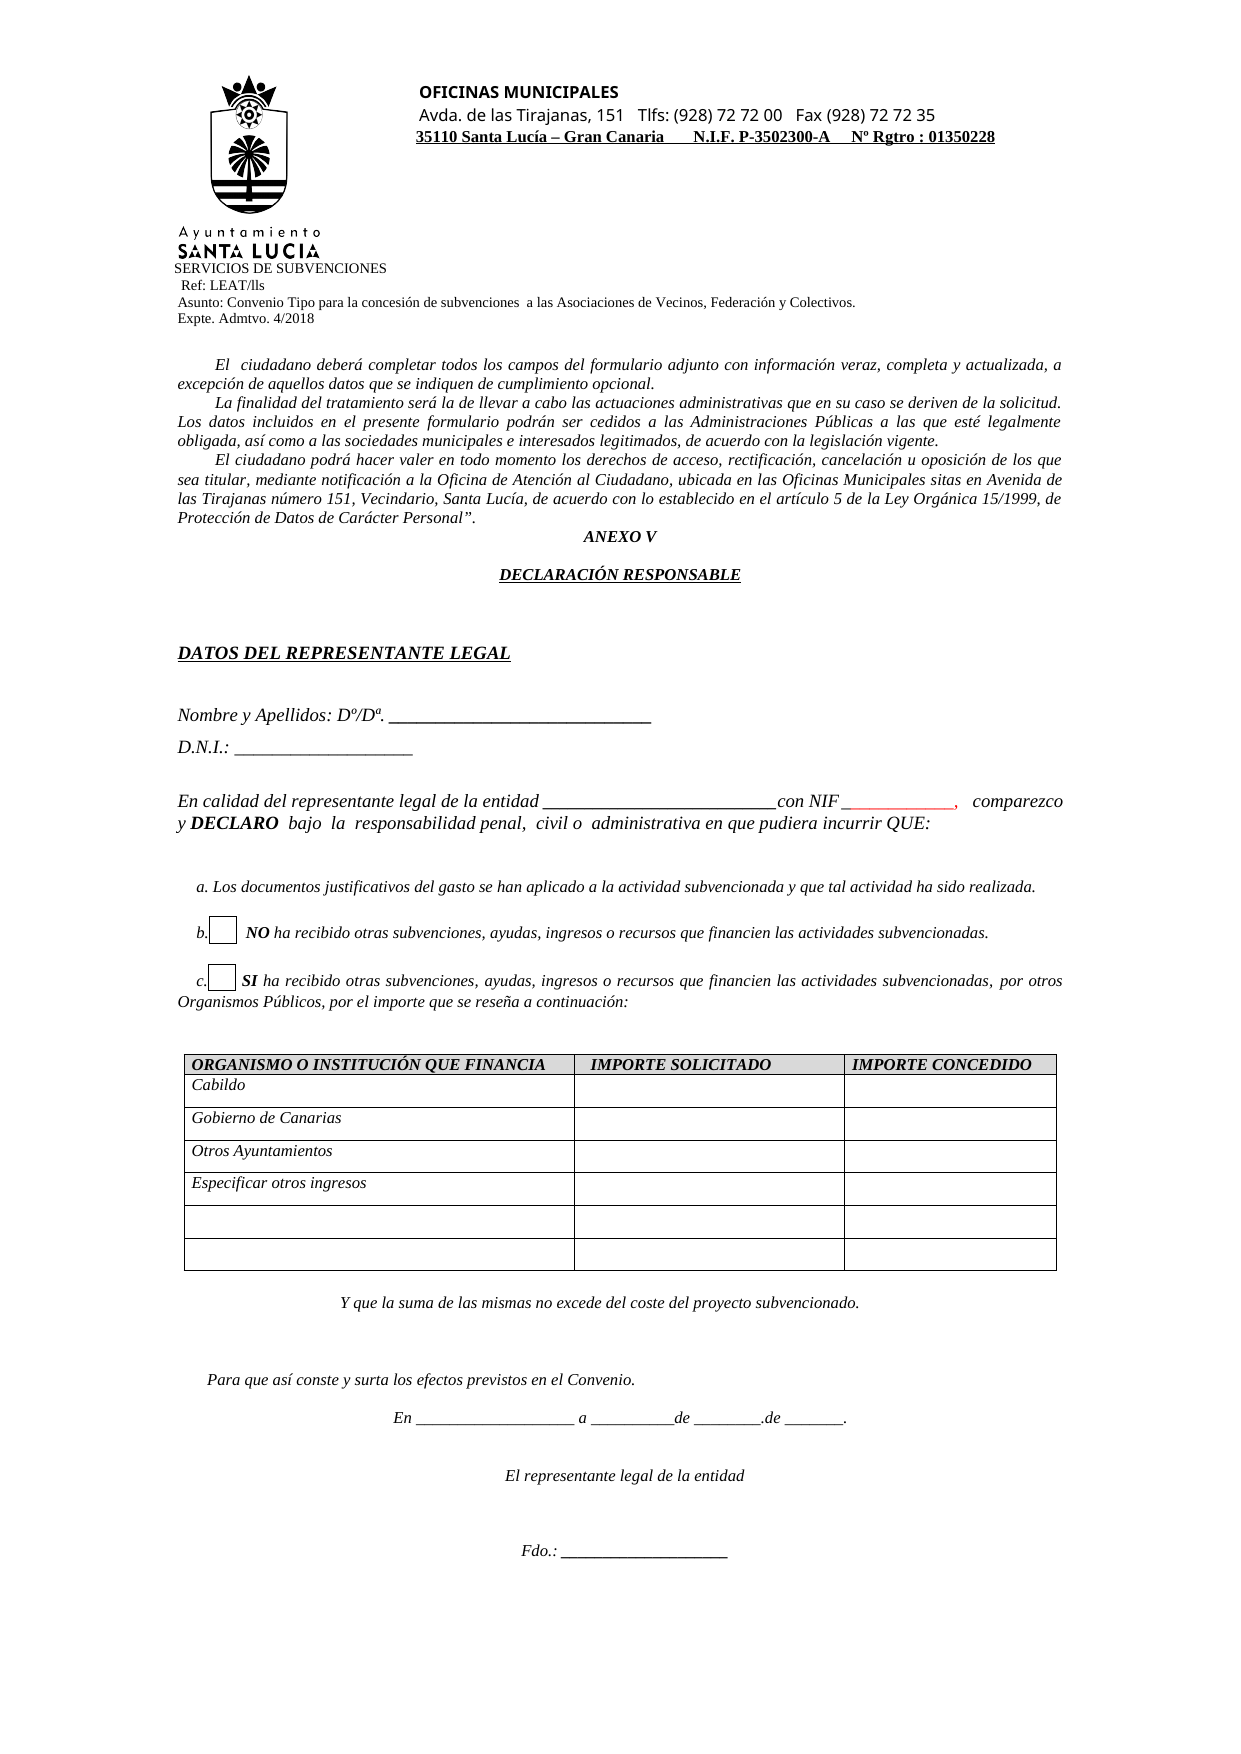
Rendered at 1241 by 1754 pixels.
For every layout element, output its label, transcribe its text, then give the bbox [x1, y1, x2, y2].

table_header IMPORTE SOLICITADO [575, 1055, 844, 1074]
table_cell Gobierno de Canarias [185, 1108, 574, 1139]
table_cell [185, 1239, 574, 1270]
table_header IMPORTE CONCEDIDO [845, 1055, 1056, 1074]
table_cell [575, 1206, 844, 1238]
table_cell [149, 1529, 418, 1592]
text La finalidad del tratamiento será la de llevar a cabo las actuaciones administrativas que en su caso se deriven de la solicitud. Los datos incluidos en el presente formulario podrán ser cedidos a las Administraciones Públicas a las que esté legalmente obligada, así como a las sociedades municipales e interesados legitimados, de acuerdo con la legislación vigente. [177, 393, 1063, 450]
table_cell [845, 1108, 1056, 1139]
table_cell [575, 1075, 844, 1107]
text Nombre y Apellidos: Dº/Dª. ____________________________ [177, 704, 1063, 726]
text En ___________________ a __________de ________.de _______. [177, 1408, 1063, 1427]
table_cell [575, 1141, 844, 1172]
text b. NO ha recibido otras subvenciones, ayudas, ingresos o recursos que financien las actividades subvencionadas. [177, 915, 1063, 944]
table_cell [575, 1108, 844, 1139]
text DECLARACIÓN RESPONSABLE [177, 565, 1063, 584]
text ANEXO V [177, 527, 1063, 546]
table_header [149, 1465, 418, 1529]
text El ciudadano deberá completar todos los campos del formulario adjunto con información veraz, completa y actualizada, a excepción de aquellos datos que se indiquen de cumplimiento opcional. [177, 354, 1063, 393]
table_cell [831, 1529, 1092, 1592]
table_cell [845, 1206, 1056, 1238]
text Y que la suma de las mismas no excede del coste del proyecto subvencionado. [177, 1293, 1063, 1312]
table_cell Otros Ayuntamientos [185, 1141, 574, 1172]
table_header El representante legal de la entidad [418, 1465, 831, 1529]
text a. Los documentos justificativos del gasto se han aplicado a la actividad subvencionada y que tal actividad ha sido realizada. [177, 877, 1063, 896]
text El ciudadano podrá hacer valer en todo momento los derechos de acceso, rectificación, cancelación u oposición de los que sea titular, mediante notificación a la Oficina de Atención al Ciudadano, ubicada en las Oficinas Municipales sitas en Avenida de las Tirajanas número 151, Vecindario, Santa Lucía, de acuerdo con lo establecido en el artículo 5 de la Ley Orgánica 15/1999, de Protección de Datos de Carácter Personal”. [177, 450, 1063, 527]
text En calidad del representante legal de la entidad ____________________________con NIF ____________, comparezco y DECLARO bajo la responsabilidad penal, civil o administrativa en que pudiera incurrir QUE: [177, 790, 1063, 833]
table_header ORGANISMO O INSTITUCIÓN QUE FINANCIA [185, 1055, 574, 1074]
table_cell [575, 1239, 844, 1270]
table_cell [185, 1206, 574, 1238]
table_cell [845, 1141, 1056, 1172]
table_cell [845, 1075, 1056, 1107]
text D.N.I.: ___________________ [177, 736, 1063, 758]
table_cell Cabildo [185, 1075, 574, 1107]
table_cell [845, 1239, 1056, 1270]
table_cell [845, 1173, 1056, 1205]
table_cell [575, 1173, 844, 1205]
table_cell Especificar otros ingresos [185, 1173, 574, 1205]
table_cell Fdo.: ____________________ [418, 1529, 831, 1592]
text Para que así conste y surta los efectos previstos en el Convenio. [177, 1369, 1063, 1389]
table_header [831, 1465, 1092, 1529]
text c. SI ha recibido otras subvenciones, ayudas, ingresos o recursos que financien las actividades subvencionadas, por otros Organismos Públicos, por el importe que se reseña a continuación: [177, 963, 1063, 1011]
text DATOS DEL REPRESENTANTE LEGAL [177, 642, 1063, 663]
